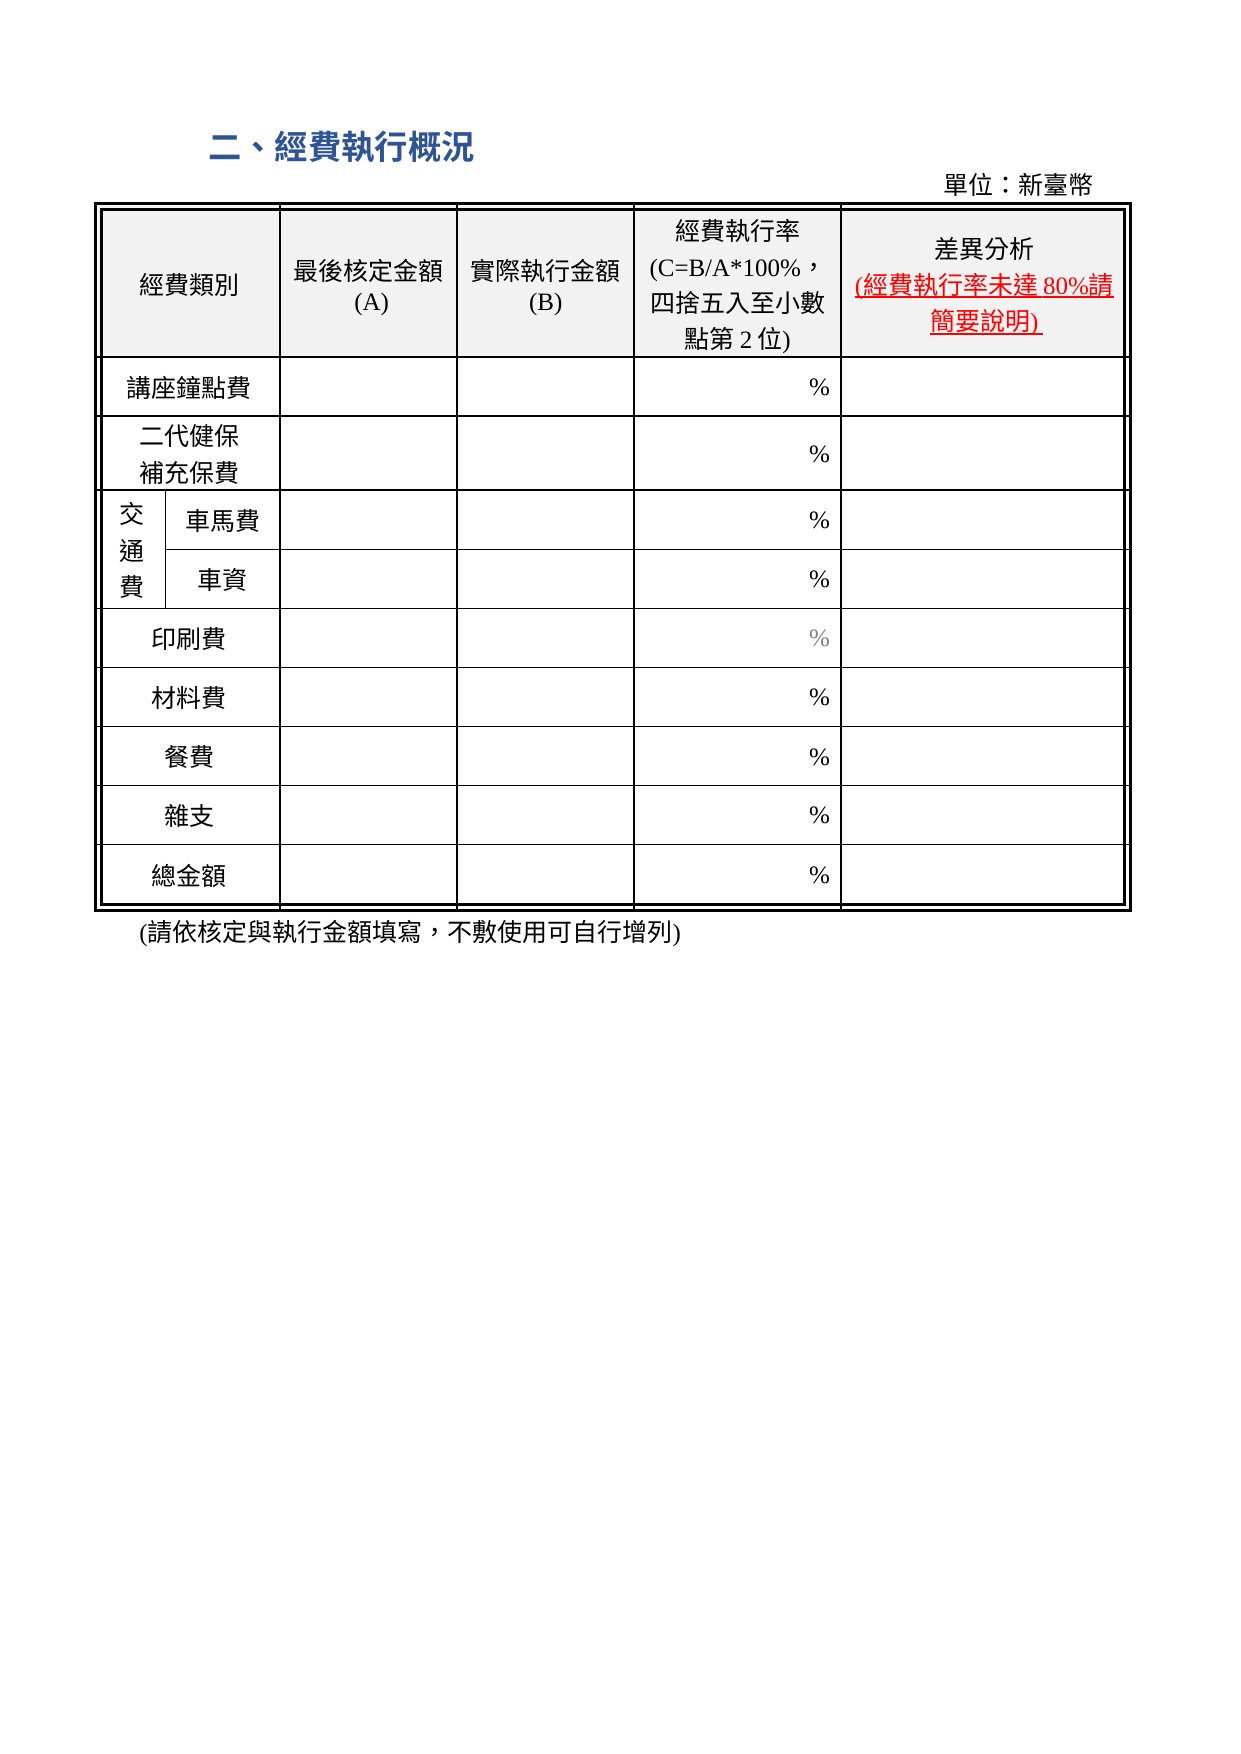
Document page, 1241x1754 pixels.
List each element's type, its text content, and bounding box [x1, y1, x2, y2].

table_cell [281, 417, 456, 489]
table_cell [458, 358, 633, 415]
text (請依核定與執行金額填寫，不敷使用可自行增列) [133, 912, 1001, 948]
table_cell [842, 609, 1123, 667]
table_cell 講座鐘點費 [103, 358, 279, 415]
table_header 實際執行金額 (B) [458, 211, 633, 356]
table_cell % [635, 845, 840, 903]
table_cell [842, 845, 1123, 903]
table_cell [458, 417, 633, 489]
table_cell % [635, 358, 840, 415]
table_cell % [635, 550, 840, 607]
table_cell [842, 358, 1123, 415]
table_cell [281, 668, 456, 726]
table_cell 材料費 [103, 668, 279, 726]
table_cell 餐費 [103, 727, 279, 785]
table_header 經費類別 [98, 205, 279, 356]
table_header 最後核定金額 (A) [281, 211, 456, 356]
table_cell % [635, 727, 840, 785]
table_header 經費執行率 (C=B/A*100%， 四捨五入至小數點第2位) [635, 211, 840, 356]
table_cell % [635, 668, 840, 726]
table_cell [458, 550, 633, 607]
table_cell 車資 [166, 550, 279, 607]
table_cell [281, 845, 456, 903]
table_cell % [635, 417, 840, 489]
table_cell [458, 727, 633, 785]
table_cell [458, 668, 633, 726]
table_cell [842, 417, 1123, 489]
table_cell [842, 727, 1123, 785]
text 單位：新臺幣 [158, 166, 1093, 202]
table_cell 雜支 [103, 786, 279, 844]
table_cell [458, 491, 633, 548]
table_cell 二代健保 補充保費 [103, 417, 279, 489]
table_cell [842, 668, 1123, 726]
table_cell [458, 609, 633, 667]
table_cell 總金額 [103, 845, 279, 903]
table_cell [281, 358, 456, 415]
table_header 差異分析 (經費執行率未達80%請簡要說明) [842, 205, 1127, 356]
table_cell % [635, 609, 840, 667]
table_cell 車馬費 [166, 491, 279, 548]
table_cell [281, 609, 456, 667]
table_cell [458, 845, 633, 903]
subtitle 二、經費執行概況 [208, 103, 1093, 166]
table_cell [842, 550, 1123, 607]
table_cell [842, 491, 1123, 548]
table_cell [458, 786, 633, 844]
table_cell 印刷費 [103, 609, 279, 667]
table_cell [281, 786, 456, 844]
table_cell [281, 550, 456, 607]
table_cell 交通費 [103, 491, 165, 607]
table_cell [281, 727, 456, 785]
table_cell % [635, 786, 840, 844]
table_cell % [635, 491, 840, 548]
table_cell [842, 786, 1123, 844]
table_cell [281, 491, 456, 548]
